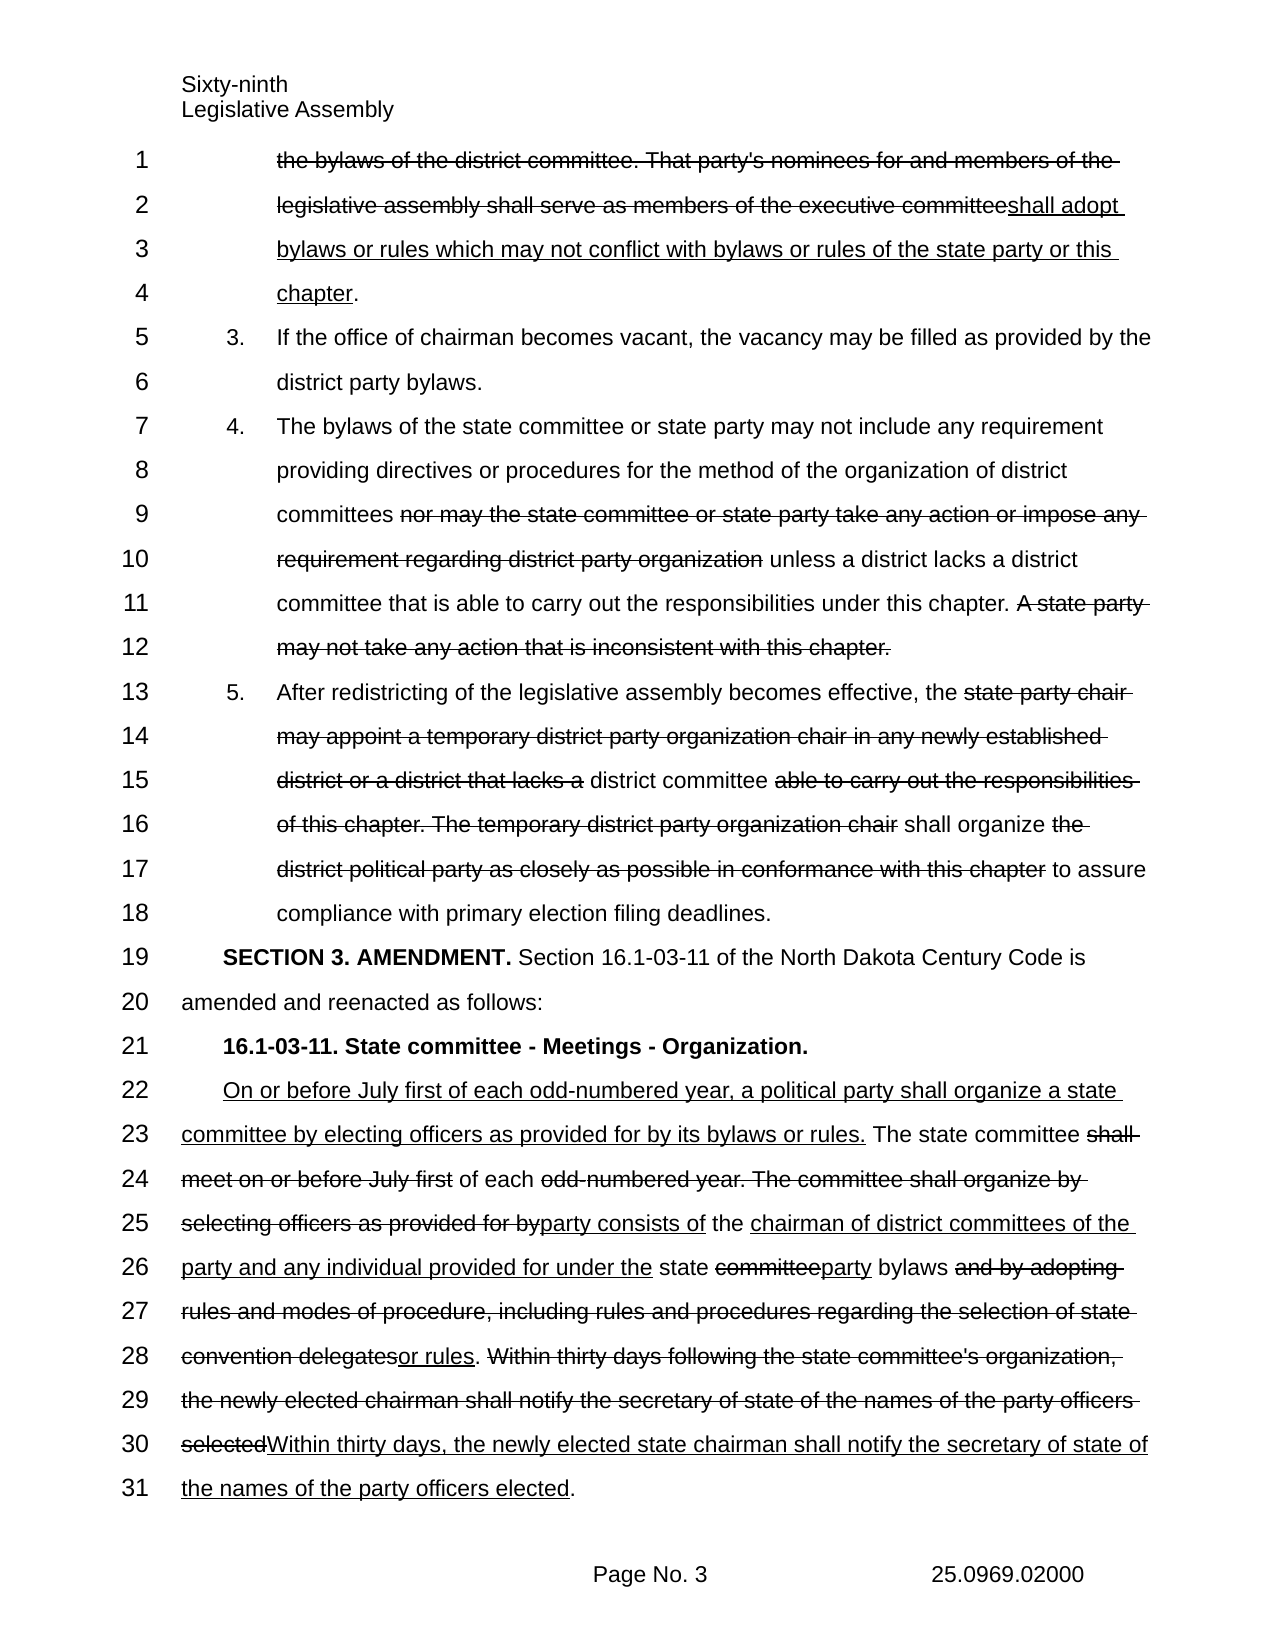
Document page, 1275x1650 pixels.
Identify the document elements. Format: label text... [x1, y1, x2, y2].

subtitle 16.1‑03‑11. State committee ‑ Meetings ‑ Organization. [181, 1019, 1154, 1063]
text 3. If the office of chairman becomes vacant, the vacancy may be filled as provided by the district party bylaws. [181, 310, 1154, 399]
text SECTION 3. AMENDMENT. Section 16.1‑03‑11 of the North Dakota Century Code is amended and reenacted as follows: [181, 930, 1154, 1019]
text On or before July first of each odd‑numbered year, a political party shall organize a state committee by electing officers as provided for by its bylaws or rules. The state committee shall meet on or before July first of each odd‑numbered year. The committee shall organize by selecting officers as provided for byparty consists of the chairman of district committees of the party and any individual provided for under the state committeeparty bylaws and by adopting rules and modes of procedure, including rules and procedures regarding the selection of state convention delegatesor rules. Within thirty days following the state committee's organization, the newly elected chairman shall notify the secretary of state of the names of the party officers selectedWithin thirty days, the newly elected state chairman shall notify the secretary of state of the names of the party officers elected. [181, 1063, 1154, 1506]
text 4. The bylaws of the state committee or state party may not include any requirement providing directives or procedures for the method of the organization of district committees nor may the state committee or state party take any action or impose any requirement regarding district party organization unless a district lacks a district committee that is able to carry out the responsibilities under this chapter. A state party may not take any action that is inconsistent with this chapter. [181, 399, 1154, 664]
text 5. After redistricting of the legislative assembly becomes effective, the state party chair may appoint a temporary district party organization chair in any newly established district or a district that lacks a district committee able to carry out the responsibilities of this chapter. The temporary district party organization chair shall organize the district political party as closely as possible in conformance with this chapter to assure compliance with primary election filing deadlines. [181, 664, 1154, 930]
text the bylaws of the district committee. That party's nominees for and members of the legislative assembly shall serve as members of the executive committeeshall adopt bylaws or rules which may not conflict with bylaws or rules of the state party or this chapter. [181, 133, 1154, 310]
